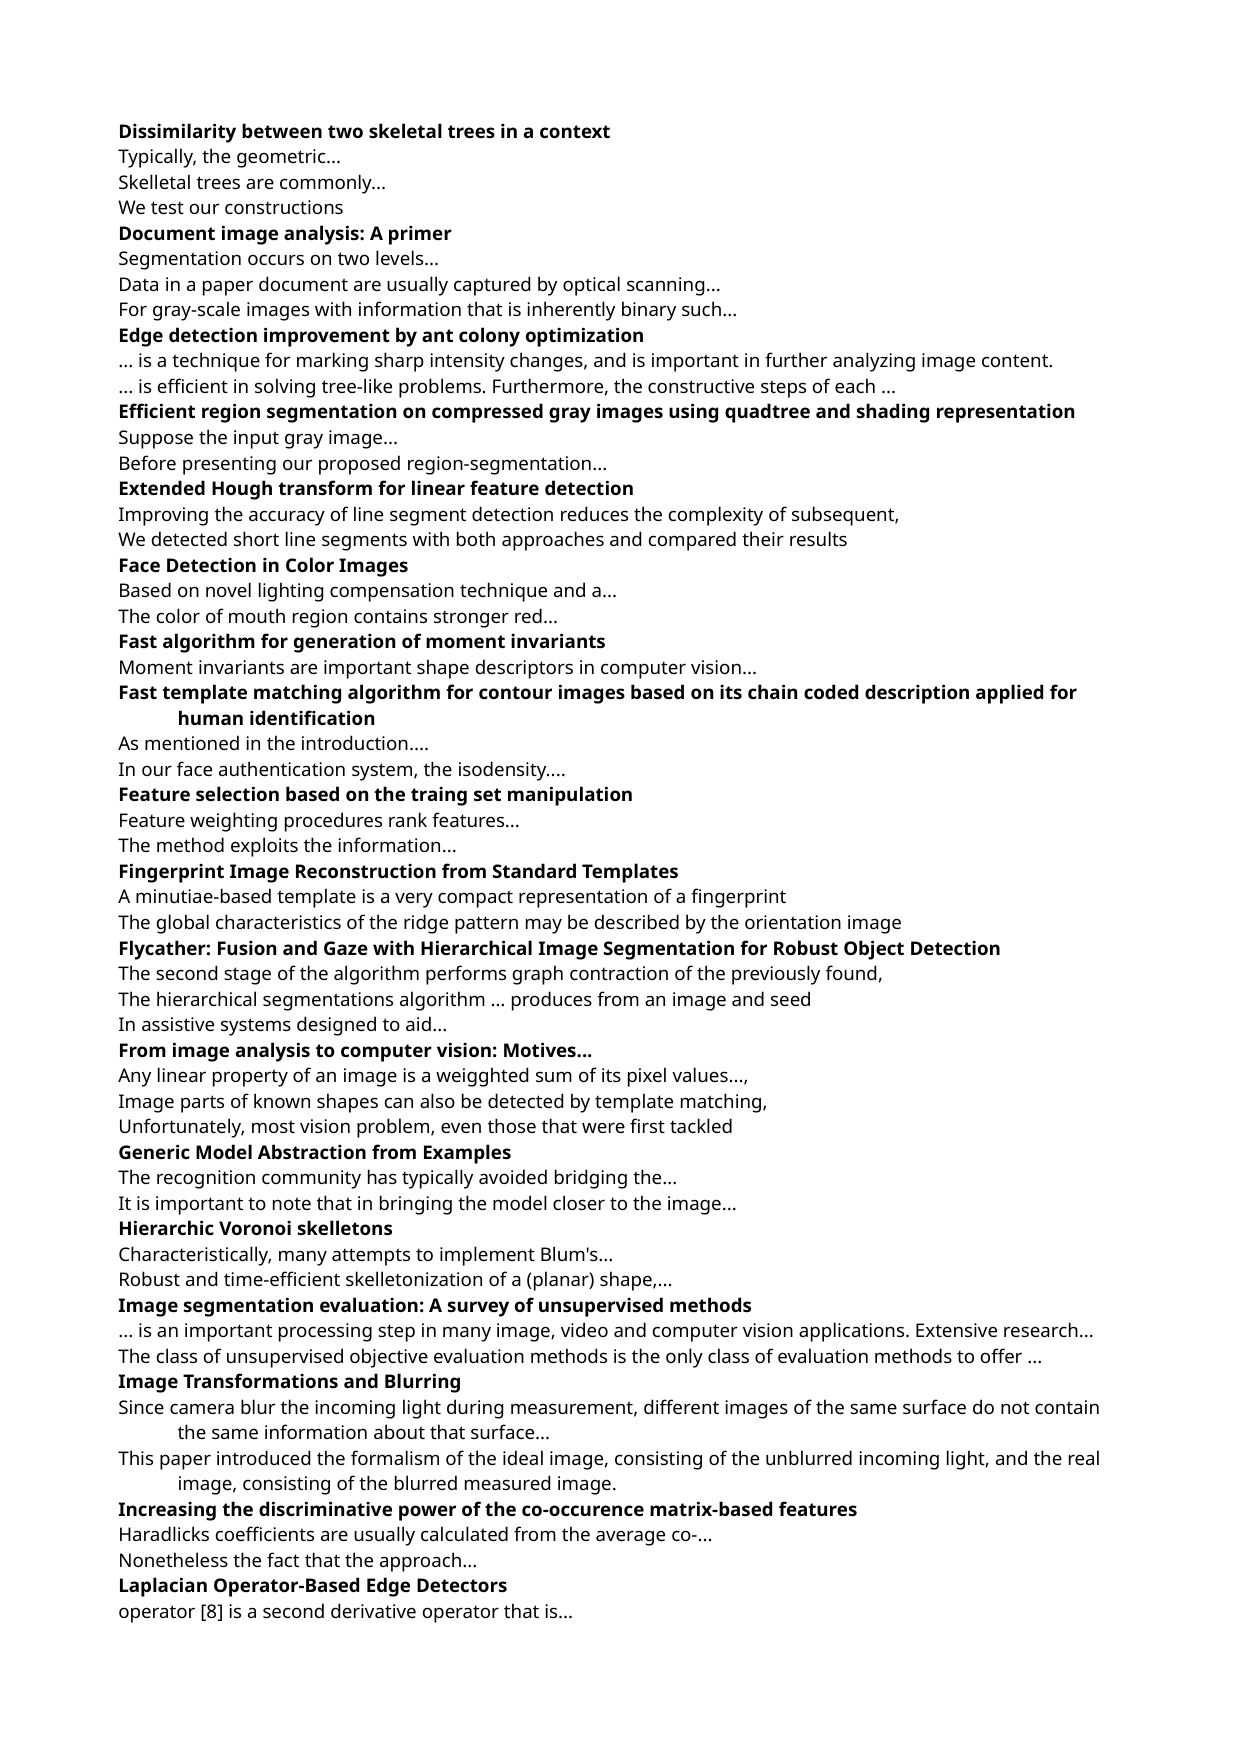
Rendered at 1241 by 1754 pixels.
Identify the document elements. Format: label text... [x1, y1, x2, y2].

text From image analysis to computer vision: Motives... [118, 1037, 1122, 1062]
text In our face authentication system, the isodensity.... [118, 756, 1122, 782]
text Feature weighting procedures rank features... [118, 807, 1122, 833]
text Fast algorithm for generation of moment invariants [118, 628, 1122, 654]
text The global characteristics of the ridge pattern may be described by the orientation image [118, 909, 1122, 935]
text ... is an important processing step in many image, video and computer vision applications. Extensive research... [118, 1318, 1122, 1343]
text Characteristically, many attempts to implement Blum's... [118, 1241, 1122, 1267]
text Document image analysis: A primer [118, 220, 1122, 246]
text We test our constructions [118, 195, 1122, 220]
text Any linear property of an image is a weigghted sum of its pixel values..., [118, 1062, 1122, 1088]
text Feature selection based on the traing set manipulation [118, 782, 1122, 807]
text Extended Hough transform for linear feature detection [118, 475, 1122, 501]
text In assistive systems designed to aid... [118, 1011, 1122, 1037]
text Segmentation occurs on two levels... [118, 246, 1122, 271]
text Moment invariants are important shape descriptors in computer vision... [118, 654, 1122, 679]
text A minutiae‐based template is a very compact representation of a fingerprint [118, 884, 1122, 909]
text Efficient region segmentation on compressed gray images using quadtree and shading representation [118, 399, 1122, 424]
text Generic Model Abstraction from Examples [118, 1139, 1122, 1164]
text Image parts of known shapes can also be detected by template matching, [118, 1088, 1122, 1113]
text The method exploits the information... [118, 833, 1122, 858]
text Dissimilarity between two skeletal trees in a context [118, 118, 1122, 144]
text It is important to note that in bringing the model closer to the image... [118, 1190, 1122, 1216]
text Face Detection in Color Images [118, 552, 1122, 577]
text Image segmentation evaluation: A survey of unsupervised methods [118, 1292, 1122, 1318]
text Before presenting our proposed region-segmentation... [118, 450, 1122, 475]
text We detected short line segments with both approaches and compared their results [118, 526, 1122, 552]
text Fast template matching algorithm for contour images based on its chain coded description applied for human identification [118, 679, 1122, 731]
text The class of unsupervised objective evaluation methods is the only class of evaluation methods to offer ... [118, 1343, 1122, 1369]
text As mentioned in the introduction.... [118, 731, 1122, 756]
text Increasing the discriminative power of the co-occurence matrix-based features [118, 1496, 1122, 1522]
text This paper introduced the formalism of the ideal image, consisting of the unblurred incoming light, and the real image, consisting of the blurred measured image. [118, 1445, 1122, 1496]
text For gray-scale images with information that is inherently binary such... [118, 297, 1122, 322]
text ... is efficient in solving tree‐like problems. Furthermore, the constructive steps of each ... [118, 373, 1122, 399]
text Image Transformations and Blurring [118, 1369, 1122, 1394]
text Nonetheless the fact that the approach... [118, 1547, 1122, 1573]
text Suppose the input gray image... [118, 424, 1122, 450]
text Hierarchic Voronoi skelletons [118, 1216, 1122, 1241]
text The color of mouth region contains stronger red... [118, 603, 1122, 628]
text ... is a technique for marking sharp intensity changes, and is important in further analyzing image content. [118, 348, 1122, 373]
text Since camera blur the incoming light during measurement, different images of the same surface do not contain the same information about that surface... [118, 1394, 1122, 1445]
text Laplacian Operator-Based Edge Detectors [118, 1573, 1122, 1598]
text operator [8] is a second derivative operator that is... [118, 1598, 1122, 1624]
text The hierarchical segmentations algorithm … produces from an image and seed [118, 986, 1122, 1011]
text Improving the accuracy of line segment detection reduces the complexity of subsequent, [118, 501, 1122, 526]
text Typically, the geometric... [118, 144, 1122, 169]
text Edge detection improvement by ant colony optimization [118, 322, 1122, 348]
text The second stage of the algorithm performs graph contraction of the previously found, [118, 960, 1122, 986]
text Flycather: Fusion and Gaze with Hierarchical Image Segmentation for Robust Object Detection [118, 935, 1122, 960]
text Data in a paper document are usually captured by optical scanning... [118, 271, 1122, 297]
text Skelletal trees are commonly... [118, 169, 1122, 195]
text The recognition community has typically avoided bridging the... [118, 1164, 1122, 1190]
text Unfortunately, most vision problem, even those that were first tackled [118, 1113, 1122, 1139]
text Haradlicks coefficients are usually calculated from the average co-... [118, 1522, 1122, 1547]
text Based on novel lighting compensation technique and a... [118, 577, 1122, 603]
text Fingerprint Image Reconstruction from Standard Templates [118, 858, 1122, 884]
text Robust and time-efficient skelletonization of a (planar) shape,... [118, 1267, 1122, 1292]
